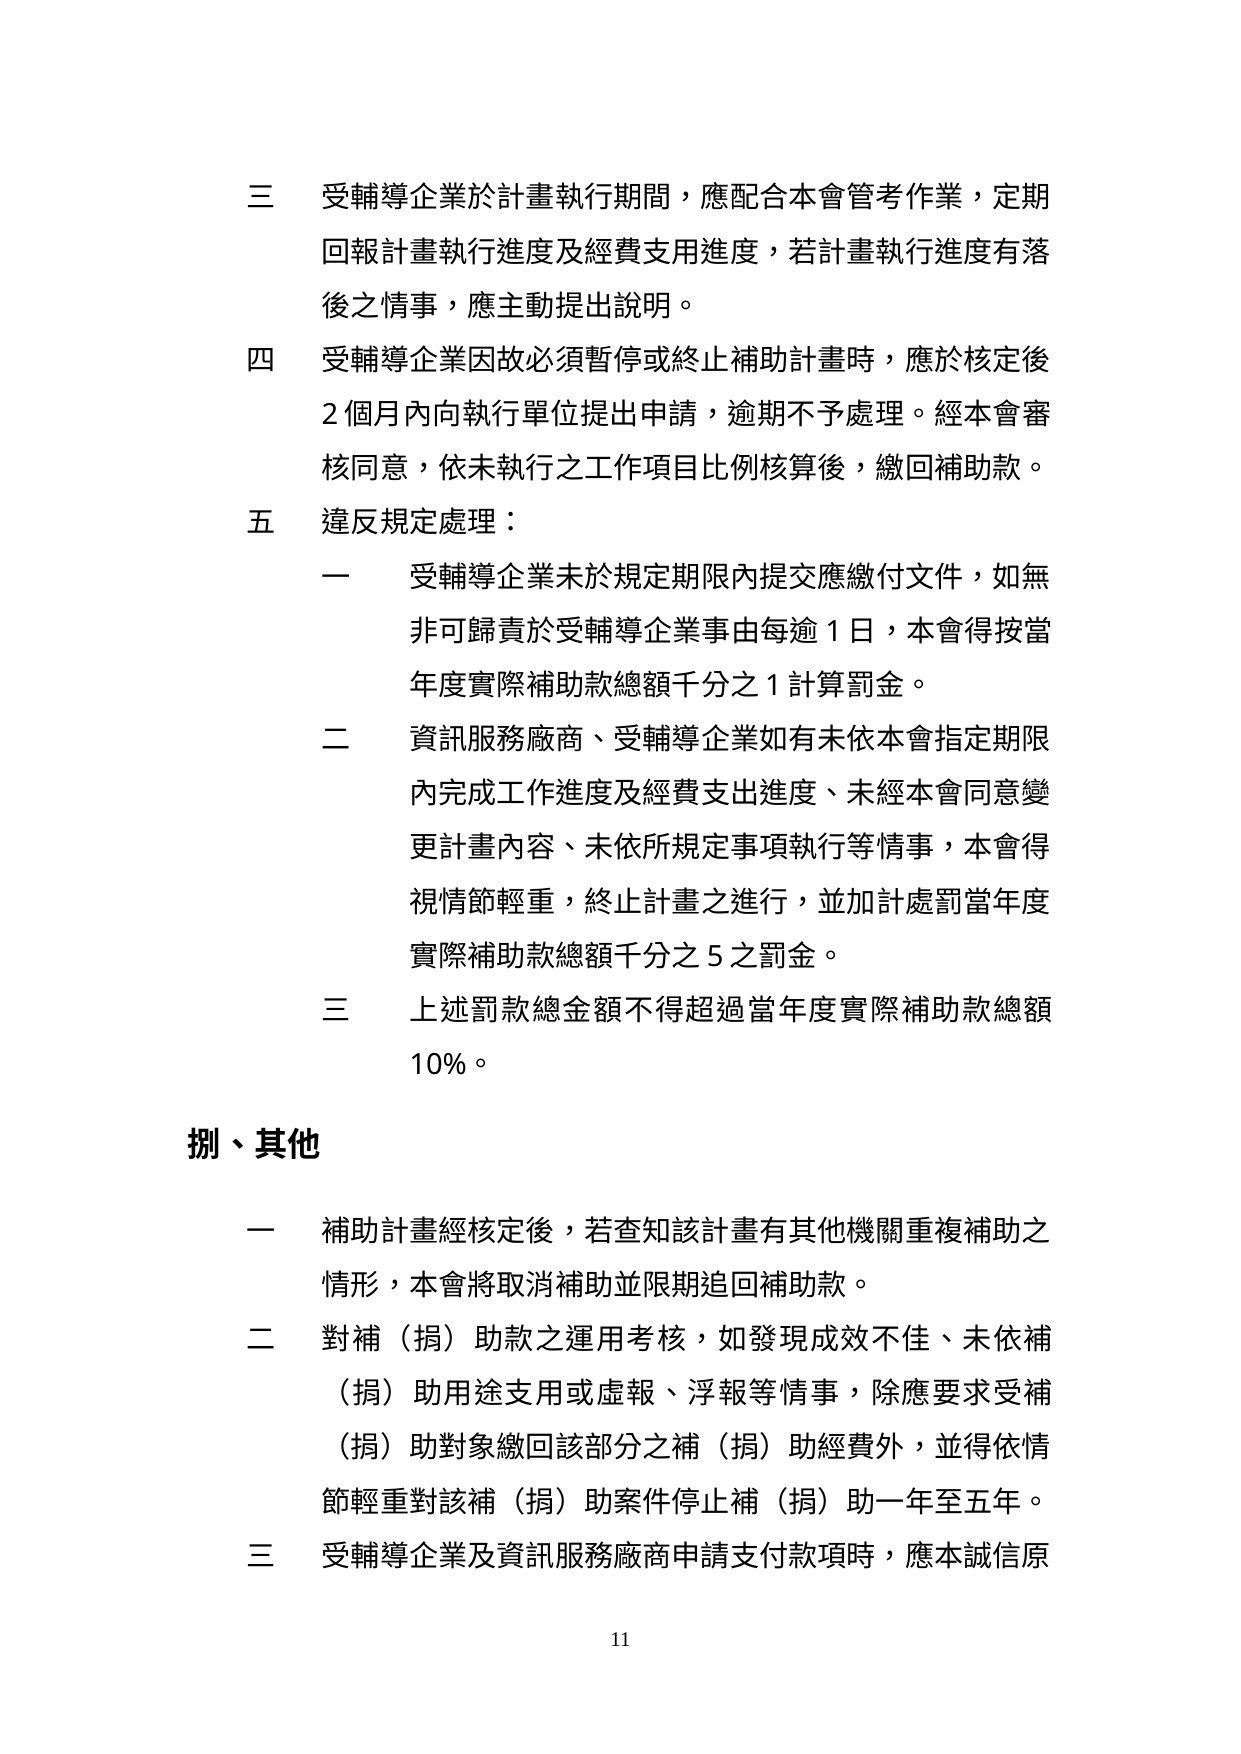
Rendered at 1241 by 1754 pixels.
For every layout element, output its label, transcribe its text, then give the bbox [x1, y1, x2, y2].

list 受輔導企業及資訊服務廠商申請支付款項時，應本誠信原則對所提出支用單據之支付事實及真實性負責，如有不實，應負相關責任，前開所提出之統一發票應記載事項應依財政部「統一發票使用辦法」規定。收據應由受領人或其代領人簽名，並記明下列事項： [246, 1523, 1053, 1577]
list 受輔導企業於計畫執行期間，應配合本會管考作業，定期回報計畫執行進度及經費支用進度，若計畫執行進度有落後之情事，應主動提出說明。 [246, 164, 1053, 327]
list 補助計畫經核定後，若查知該計畫有其他機關重複補助之情形，本會將取消補助並限期追回補助款。 [246, 1198, 1053, 1306]
list 資訊服務廠商、受輔導企業如有未依本會指定期限內完成工作進度及經費支出進度、未經本會同意變更計畫內容、未依所規定事項執行等情事，本會得視情節輕重，終止計畫之進行，並加計處罰當年度實際補助款總額千分之5之罰金。 [321, 706, 1053, 977]
list 上述罰款總金額不得超過當年度實際補助款總額10%。 [321, 977, 1053, 1085]
list 違反規定處理： [246, 489, 1053, 544]
text 捌、其他 [187, 1104, 1053, 1179]
list 對補（捐）助款之運用考核，如發現成效不佳、未依補（捐）助用途支用或虛報、浮報等情事，除應要求受補（捐）助對象繳回該部分之補（捐）助經費外，並得依情節輕重對該補（捐）助案件停止補（捐）助一年至五年。 [246, 1306, 1053, 1523]
list 受輔導企業未於規定期限內提交應繳付文件，如無非可歸責於受輔導企業事由每逾1日，本會得按當年度實際補助款總額千分之1計算罰金。 [321, 544, 1053, 706]
list 受輔導企業因故必須暫停或終止補助計畫時，應於核定後2個月內向執行單位提出申請，逾期不予處理。經本會審核同意，依未執行之工作項目比例核算後，繳回補助款。 [246, 327, 1053, 489]
